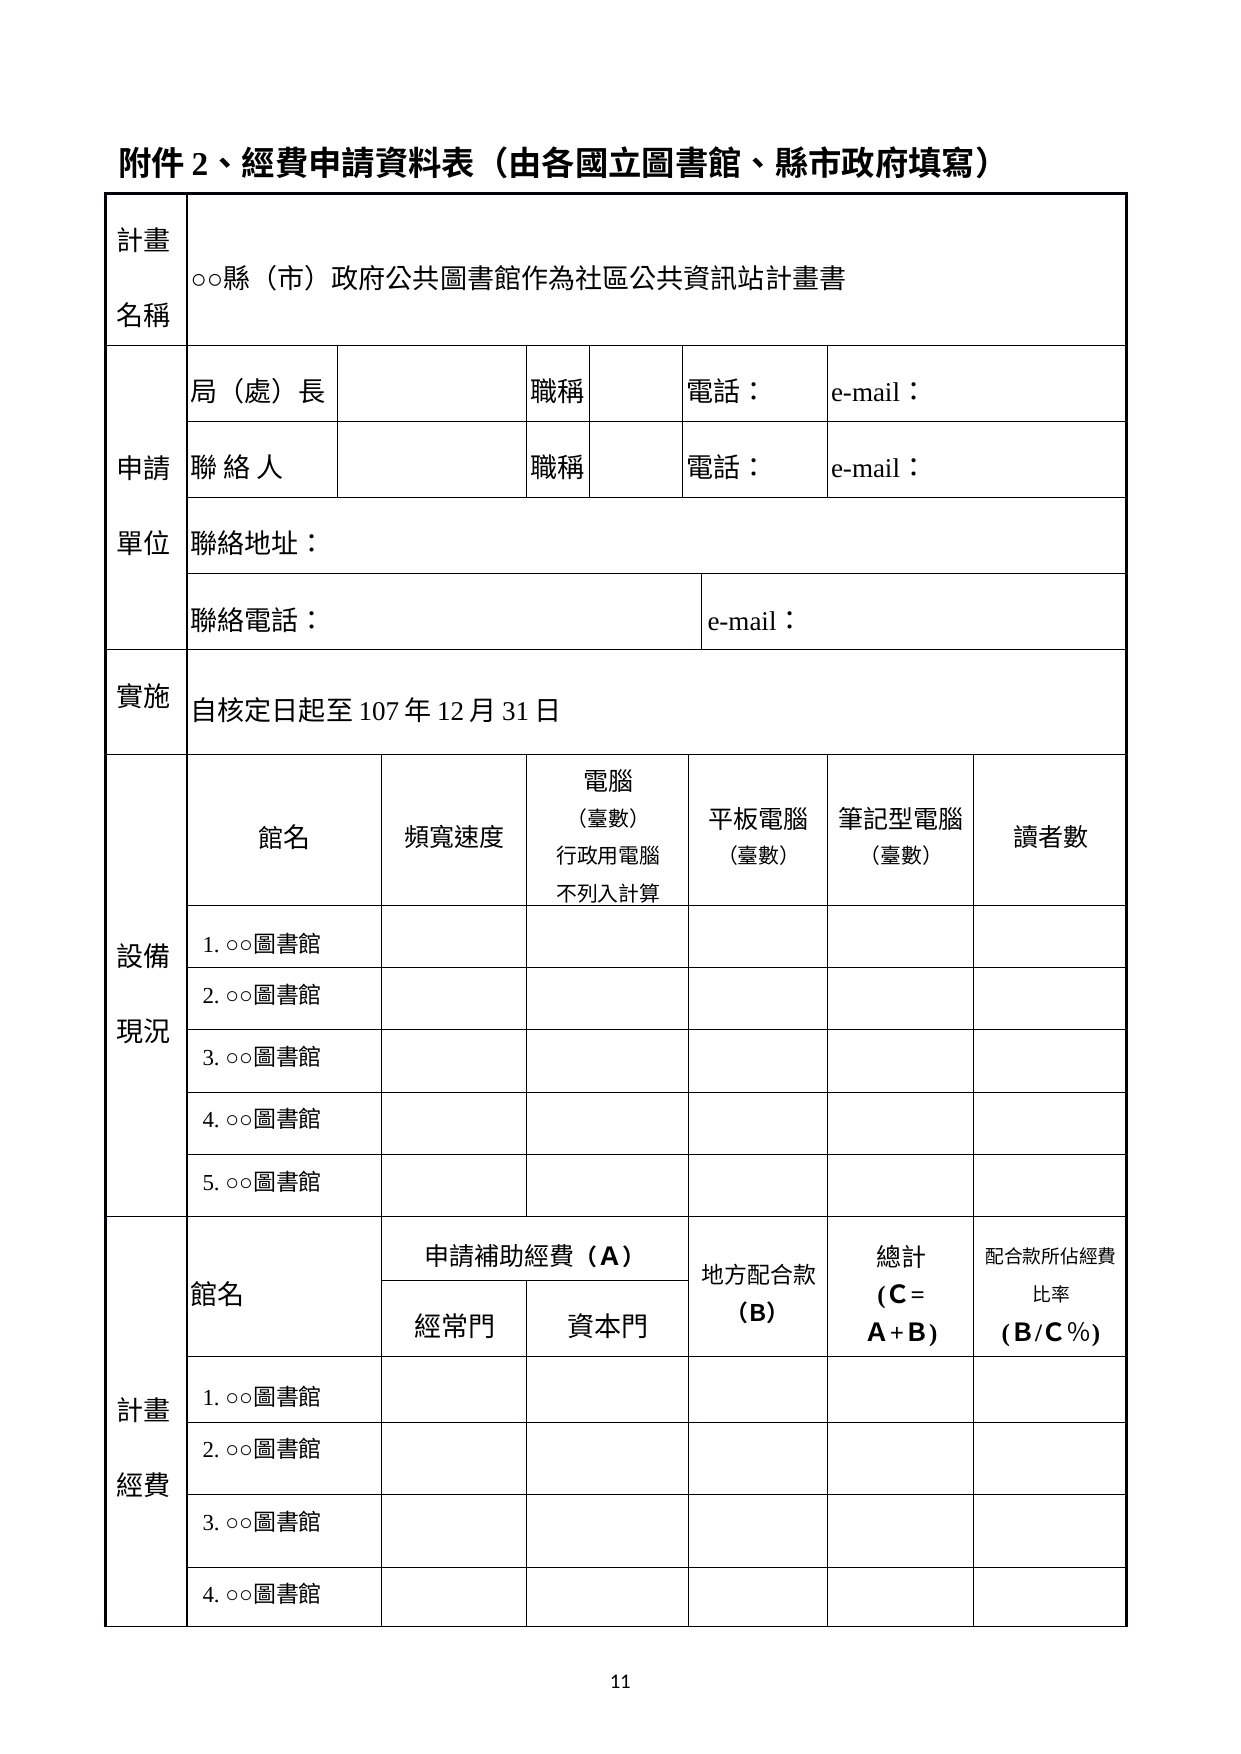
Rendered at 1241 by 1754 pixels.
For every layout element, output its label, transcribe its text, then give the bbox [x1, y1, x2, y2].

table_cell 自核定日起至107年12月31日 [188, 650, 1125, 754]
table_cell 4. ○○圖書館 [188, 1568, 381, 1626]
table_cell 頻寬速度 [382, 755, 526, 905]
table_cell 1. ○○圖書館 [188, 906, 381, 967]
table_cell 館名 [188, 1217, 381, 1356]
table_cell [527, 1495, 688, 1567]
table_cell [974, 1030, 1125, 1092]
table_cell [689, 968, 827, 1029]
table_cell [382, 1093, 526, 1154]
table_cell [828, 968, 973, 1029]
table_cell 1. ○○圖書館 [188, 1357, 381, 1422]
table_cell 電話： [683, 346, 827, 421]
table_cell [828, 1357, 973, 1422]
table_cell 申請補助經費（Ａ） [382, 1217, 688, 1280]
table_cell [689, 906, 827, 967]
table_cell 電話： [683, 422, 827, 497]
table_cell 4. ○○圖書館 [188, 1093, 381, 1154]
table_cell [828, 1030, 973, 1092]
table_cell 讀者數 [974, 755, 1125, 905]
table_cell 平板電腦 （臺數） [689, 755, 827, 905]
table_cell 實施期程 [107, 650, 186, 754]
table_cell [382, 1495, 526, 1567]
table_cell [382, 1155, 526, 1216]
text 附件2、經費申請資料表（由各國立圖書館、縣市政府填寫） [118, 117, 1122, 192]
table_cell e-mail： [702, 574, 1125, 649]
table_cell [527, 1030, 688, 1092]
table_cell [689, 1093, 827, 1154]
table_cell 筆記型電腦 （臺數） [828, 755, 973, 905]
table_cell [338, 346, 526, 421]
table_cell [590, 422, 682, 497]
table_cell [689, 1155, 827, 1216]
table_cell [527, 1568, 688, 1626]
table_cell 聯絡地址： [188, 498, 1125, 573]
table_cell [382, 1030, 526, 1092]
table_cell [828, 906, 973, 967]
table_cell [974, 1093, 1125, 1154]
table_cell [527, 968, 688, 1029]
table_cell 3. ○○圖書館 [188, 1030, 381, 1092]
table_cell 設備現況 [107, 755, 186, 1216]
table_cell [689, 1357, 827, 1422]
table_cell [382, 1357, 526, 1422]
table_cell 5. ○○圖書館 [188, 1155, 381, 1216]
table_cell 3. ○○圖書館 [188, 1495, 381, 1567]
table_cell [338, 422, 526, 497]
table_cell e-mail： [828, 346, 1125, 421]
table_cell [689, 1495, 827, 1567]
table_cell 電腦 （臺數） 行政用電腦 不列入計算 [527, 755, 688, 905]
table_cell 經常門 [382, 1281, 526, 1356]
table_cell [689, 1423, 827, 1494]
table_cell [974, 968, 1125, 1029]
table_cell [689, 1030, 827, 1092]
table_cell 資本門 [527, 1281, 688, 1356]
table_cell [527, 1093, 688, 1154]
table_header ○○縣（市）政府公共圖書館作為社區公共資訊站計畫書 [188, 195, 1125, 345]
table_cell [828, 1423, 973, 1494]
table_cell [382, 968, 526, 1029]
table_cell [590, 346, 682, 421]
table_cell 計畫經費 [107, 1217, 186, 1626]
table_cell [974, 906, 1125, 967]
table_header 計畫名稱 [107, 195, 186, 345]
table_cell 配合款所佔經費比率 (Ｂ/Ｃ％) [974, 1217, 1125, 1356]
table_cell [527, 1357, 688, 1422]
table_cell 地方配合款（Ｂ） [689, 1217, 827, 1356]
table_cell [382, 906, 526, 967]
table_cell 2. ○○圖書館 [188, 968, 381, 1029]
table_cell e-mail： [828, 422, 1125, 497]
table_cell [689, 1568, 827, 1626]
table_cell 聯絡電話： [188, 574, 701, 649]
table_cell [828, 1568, 973, 1626]
table_cell [974, 1423, 1125, 1494]
table_cell 總計 (Ｃ= Ａ+Ｂ) [828, 1217, 973, 1356]
table_cell 聯 絡 人 [188, 422, 337, 497]
table_cell [382, 1568, 526, 1626]
table_cell [527, 906, 688, 967]
table_cell [527, 1423, 688, 1494]
table_cell [382, 1423, 526, 1494]
table_cell [828, 1155, 973, 1216]
table_cell [974, 1357, 1125, 1422]
table_cell 2. ○○圖書館 [188, 1423, 381, 1494]
table_cell [828, 1495, 973, 1567]
table_cell [974, 1155, 1125, 1216]
table_cell 館名 [188, 755, 381, 905]
table_cell 職稱 [527, 346, 589, 421]
table_cell 局（處）長 [188, 346, 337, 421]
table_cell 職稱 [527, 422, 589, 497]
table_cell [974, 1568, 1125, 1626]
table_cell [974, 1495, 1125, 1567]
table_cell [828, 1093, 973, 1154]
table_cell [527, 1155, 688, 1216]
table_cell 申請單位 [107, 346, 186, 649]
